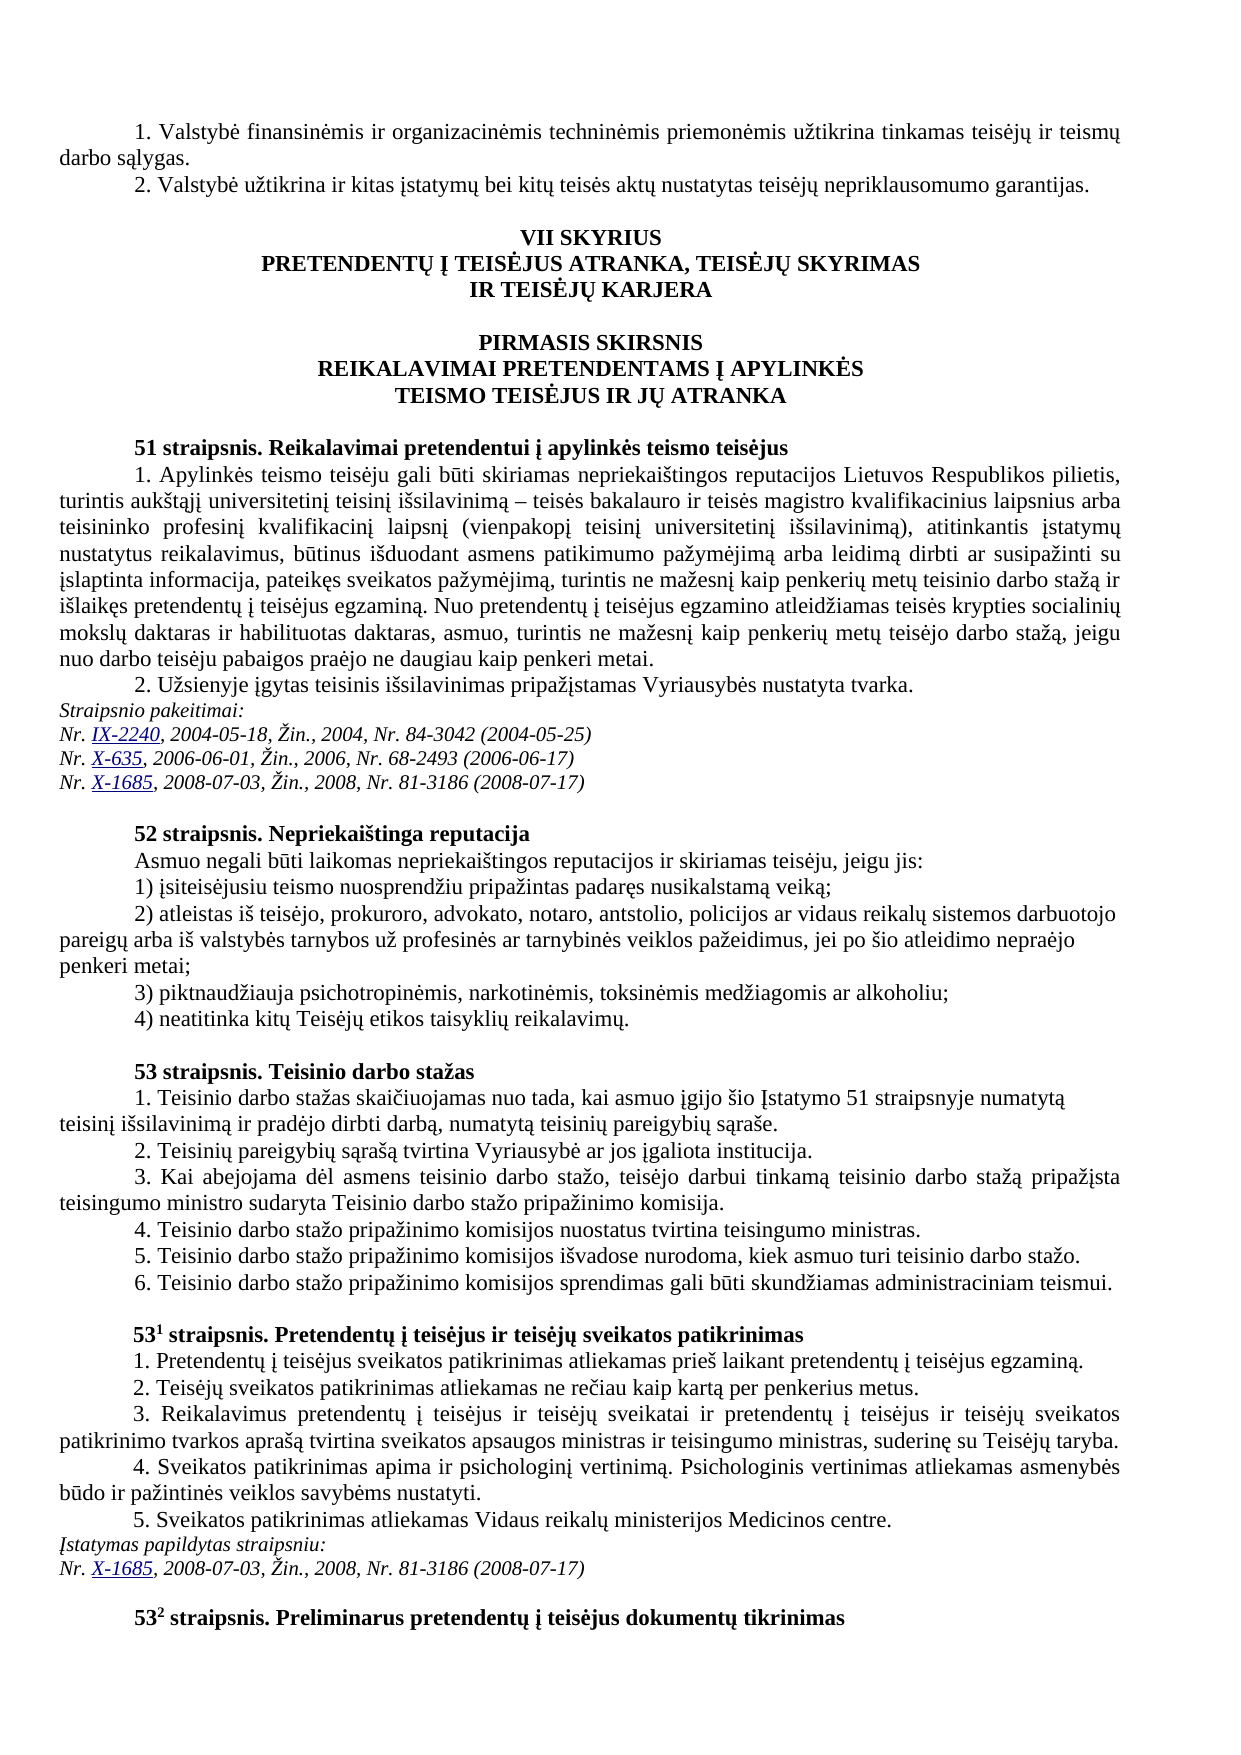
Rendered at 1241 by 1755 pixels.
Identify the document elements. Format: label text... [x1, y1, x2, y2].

text Straipsnio pakeitimai: [59, 698, 1122, 722]
text 2. Užsienyje įgytas teisinis išsilavinimas pripažįstamas Vyriausybės nustatyta tvarka. [59, 672, 1122, 698]
text 531 straipsnis. Pretendentų į teisėjus ir teisėjų sveikatos patikrinimas [59, 1321, 1122, 1348]
text 6. Teisinio darbo stažo pripažinimo komisijos sprendimas gali būti skundžiamas administraciniam teismui. [59, 1268, 1122, 1295]
text Nr. IX-2240, 2004-05-18, Žin., 2004, Nr. 84-3042 (2004-05-25) [59, 722, 1122, 746]
text Asmuo negali būti laikomas nepriekaištingos reputacijos ir skiriamas teisėju, jeigu jis: [59, 847, 1122, 873]
text 52 straipsnis. Nepriekaištinga reputacija [59, 821, 1122, 847]
text 4. Sveikatos patikrinimas apima ir psichologinį vertinimą. Psichologinis vertinimas atliekamas asmenybės būdo ir pažintinės veiklos savybėms nustatyti. [59, 1453, 1122, 1506]
text TEISMO TEISĖJUS IR JŲ ATRANKA [59, 382, 1122, 408]
text PIRMASIS SKIRSNIS [59, 329, 1122, 355]
text 532 straipsnis. Preliminarus pretendentų į teisėjus dokumentų tikrinimas [59, 1604, 1122, 1631]
text 1. Apylinkės teismo teisėju gali būti skiriamas nepriekaištingos reputacijos Lietuvos Respublikos pilietis, turintis aukštąjį universitetinį teisinį išsilavinimą – teisės bakalauro ir teisės magistro kvalifikacinius laipsnius arba teisininko profesinį kvalifikacinį laipsnį (vienpakopį teisinį universitetinį išsilavinimą), atitinkantis įstatymų nustatytus reikalavimus, būtinus išduodant asmens patikimumo pažymėjimą arba leidimą dirbti ar susipažinti su įslaptinta informacija, pateikęs sveikatos pažymėjimą, turintis ne mažesnį kaip penkerių metų teisinio darbo stažą ir išlaikęs pretendentų į teisėjus egzaminą. Nuo pretendentų į teisėjus egzamino atleidžiamas teisės krypties socialinių mokslų daktaras ir habilituotas daktaras, asmuo, turintis ne mažesnį kaip penkerių metų teisėjo darbo stažą, jeigu nuo darbo teisėju pabaigos praėjo ne daugiau kaip penkeri metai. [59, 461, 1122, 672]
text 1) įsiteisėjusiu teismo nuosprendžiu pripažintas padaręs nusikalstamą veiką; [59, 873, 1122, 899]
text 1. Valstybė finansinėmis ir organizacinėmis techninėmis priemonėmis užtikrina tinkamas teisėjų ir teismų darbo sąlygas. [59, 118, 1122, 171]
text 53 straipsnis. Teisinio darbo stažas [59, 1058, 1122, 1084]
text Nr. X-1685, 2008-07-03, Žin., 2008, Nr. 81-3186 (2008-07-17) [59, 770, 1122, 794]
text PRETENDENTŲ Į TEISĖJUS ATRANKA, TEISĖJŲ SKYRIMAS [59, 250, 1122, 276]
text 51 straipsnis. Reikalavimai pretendentui į apylinkės teismo teisėjus [59, 434, 1122, 461]
text 2. Teisėjų sveikatos patikrinimas atliekamas ne rečiau kaip kartą per penkerius metus. [59, 1374, 1122, 1400]
text 2. Valstybė užtikrina ir kitas įstatymų bei kitų teisės aktų nustatytas teisėjų nepriklausomumo garantijas. [59, 171, 1122, 197]
text 2. Teisinių pareigybių sąrašą tvirtina Vyriausybė ar jos įgaliota institucija. [59, 1137, 1122, 1163]
text Įstatymas papildytas straipsniu: [59, 1532, 1122, 1556]
text IR TEISĖJŲ KARJERA [59, 276, 1122, 303]
text Nr. X-1685, 2008-07-03, Žin., 2008, Nr. 81-3186 (2008-07-17) [59, 1556, 1122, 1580]
text 1. Teisinio darbo stažas skaičiuojamas nuo tada, kai asmuo įgijo šio Įstatymo 51 straipsnyje numatytą teisinį išsilavinimą ir pradėjo dirbti darbą, numatytą teisinių pareigybių sąraše. [59, 1084, 1122, 1137]
text 5. Sveikatos patikrinimas atliekamas Vidaus reikalų ministerijos Medicinos centre. [59, 1506, 1122, 1532]
text REIKALAVIMAI PRETENDENTAMS Į APYLINKĖS [59, 355, 1122, 382]
text 5. Teisinio darbo stažo pripažinimo komisijos išvadose nurodoma, kiek asmuo turi teisinio darbo stažo. [59, 1242, 1122, 1268]
text 3. Kai abejojama dėl asmens teisinio darbo stažo, teisėjo darbui tinkamą teisinio darbo stažą pripažįsta teisingumo ministro sudaryta Teisinio darbo stažo pripažinimo komisija. [59, 1163, 1122, 1216]
text 3) piktnaudžiauja psichotropinėmis, narkotinėmis, toksinėmis medžiagomis ar alkoholiu; [59, 979, 1122, 1005]
text Nr. X-635, 2006-06-01, Žin., 2006, Nr. 68-2493 (2006-06-17) [59, 746, 1122, 770]
text 3. Reikalavimus pretendentų į teisėjus ir teisėjų sveikatai ir pretendentų į teisėjus ir teisėjų sveikatos patikrinimo tvarkos aprašą tvirtina sveikatos apsaugos ministras ir teisingumo ministras, suderinę su Teisėjų taryba. [59, 1400, 1122, 1453]
text 1. Pretendentų į teisėjus sveikatos patikrinimas atliekamas prieš laikant pretendentų į teisėjus egzaminą. [59, 1348, 1122, 1374]
text 4. Teisinio darbo stažo pripažinimo komisijos nuostatus tvirtina teisingumo ministras. [59, 1216, 1122, 1242]
subtitle VII SKYRIUS [59, 223, 1122, 250]
text 4) neatitinka kitų Teisėjų etikos taisyklių reikalavimų. [59, 1005, 1122, 1031]
text 2) atleistas iš teisėjo, prokuroro, advokato, notaro, antstolio, policijos ar vidaus reikalų sistemos darbuotojo pareigų arba iš valstybės tarnybos už profesinės ar tarnybinės veiklos pažeidimus, jei po šio atleidimo nepraėjo penkeri metai; [59, 899, 1122, 979]
